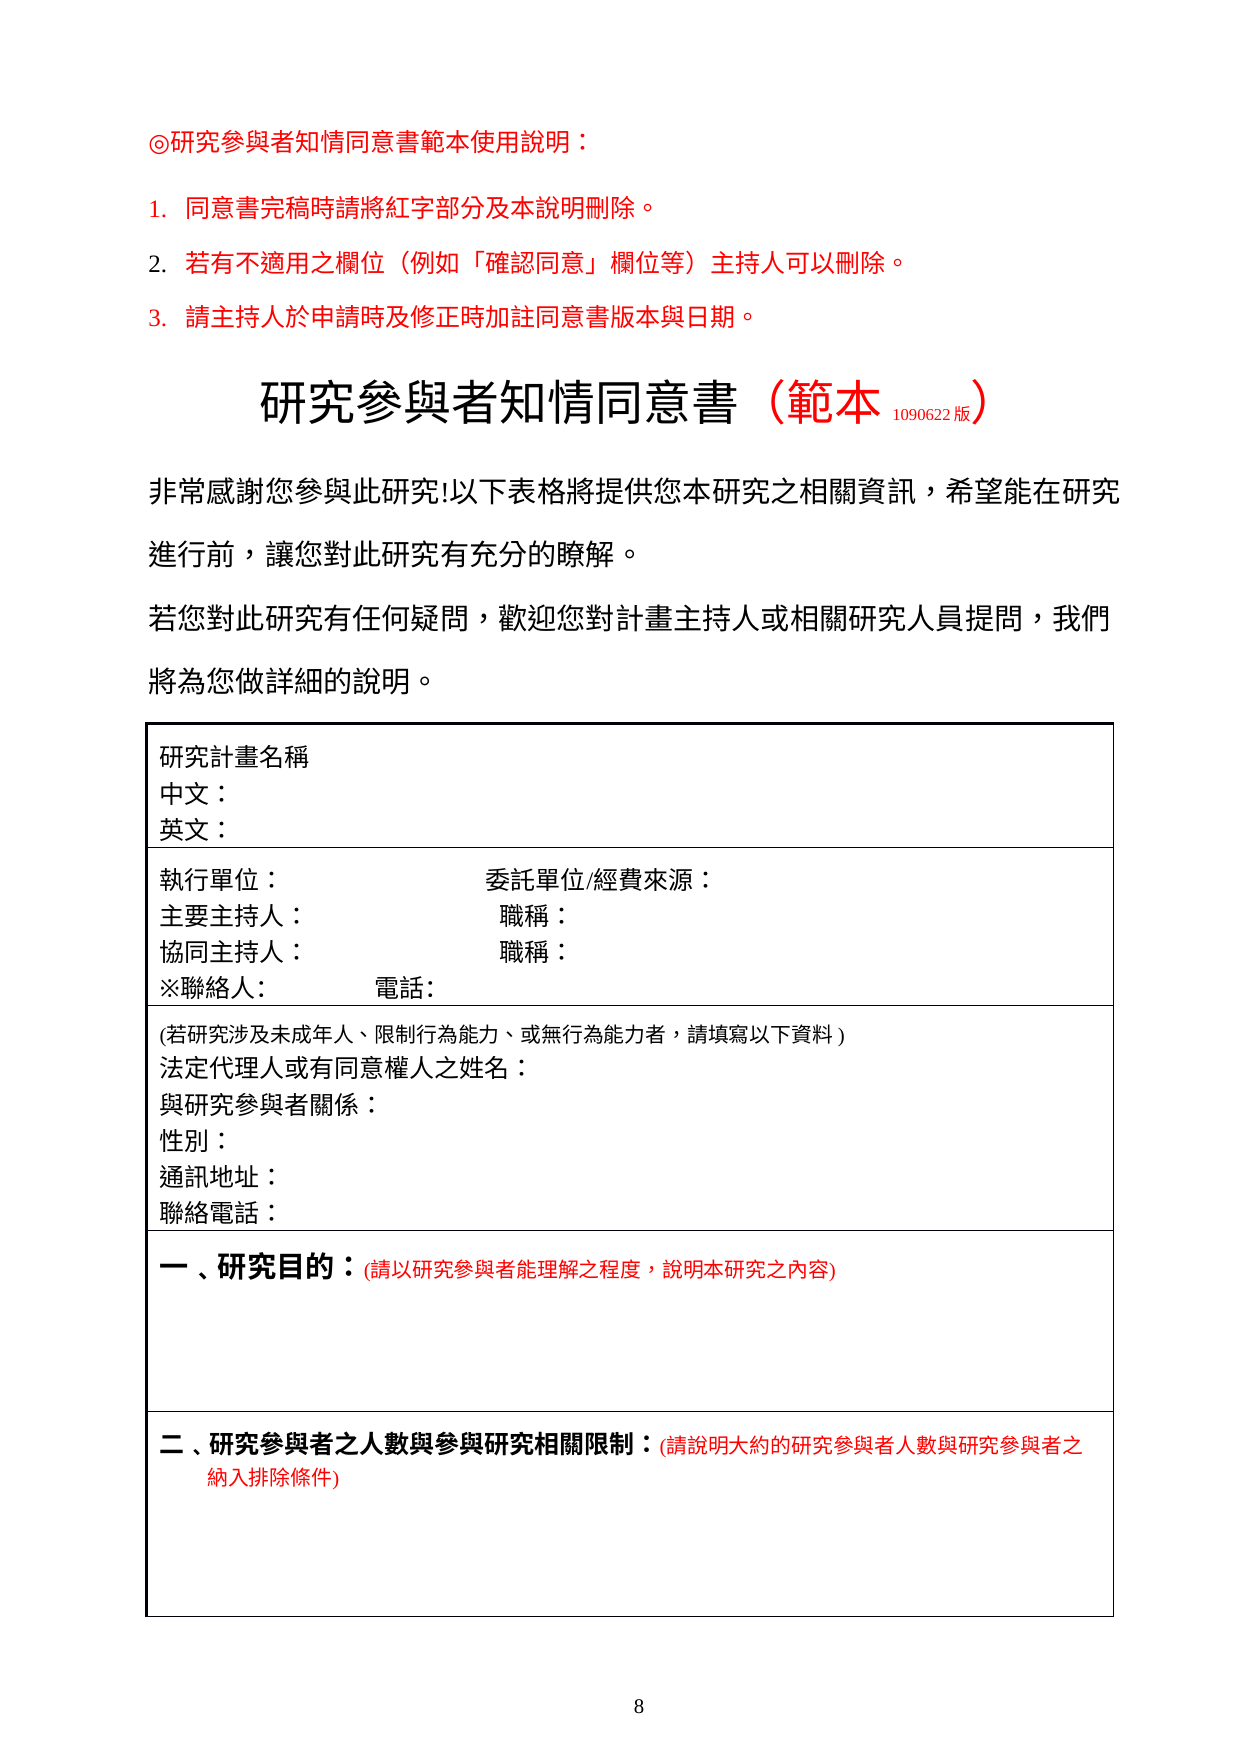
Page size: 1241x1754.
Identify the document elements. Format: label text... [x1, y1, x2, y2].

list 同意書完稿時請將紅字部分及本說明刪除。 [148, 189, 1130, 225]
table_cell 二﹑研究參與者之人數與參與研究相關限制：(請說明大約的研究參與者人數與研究參與者之納入排除條件) [148, 1412, 1113, 1616]
list 若有不適用之欄位（例如「確認同意」欄位等）主持人可以刪除。 [148, 243, 1130, 279]
text 若您對此研究有任何疑問，歡迎您對計畫主持人或相關研究人員提問，我們將為您做詳細的說明。 [148, 595, 1130, 701]
text 非常感謝您參與此研究!以下表格將提供您本研究之相關資訊，希望能在研究進行前，讓您對此研究有充分的瞭解。 [148, 468, 1130, 574]
table_cell 一﹑研究目的：(請以研究參與者能理解之程度，說明本研究之內容) [148, 1231, 1113, 1411]
list 請主持人於申請時及修正時加註同意書版本與日期。 [148, 298, 1130, 334]
text ◎研究參與者知情同意書範本使用說明： [148, 122, 1130, 158]
text 研究參與者知情同意書（範本1090622版） [148, 364, 1130, 434]
table_cell (若研究涉及未成年人、限制行為能力、或無行為能力者，請填寫以下資料 ) 法定代理人或有同意權人之姓名： 與研究參與者關係： 性別： 通訊地址： 聯絡電話： [148, 1006, 1113, 1230]
table_header 研究計畫名稱 中文： 英文： [148, 725, 1113, 847]
table_cell 執行單位： 委託單位/經費來源： 主要主持人： 職稱： 協同主持人： 職稱： ※聯絡人： 電話： [148, 848, 1113, 1005]
